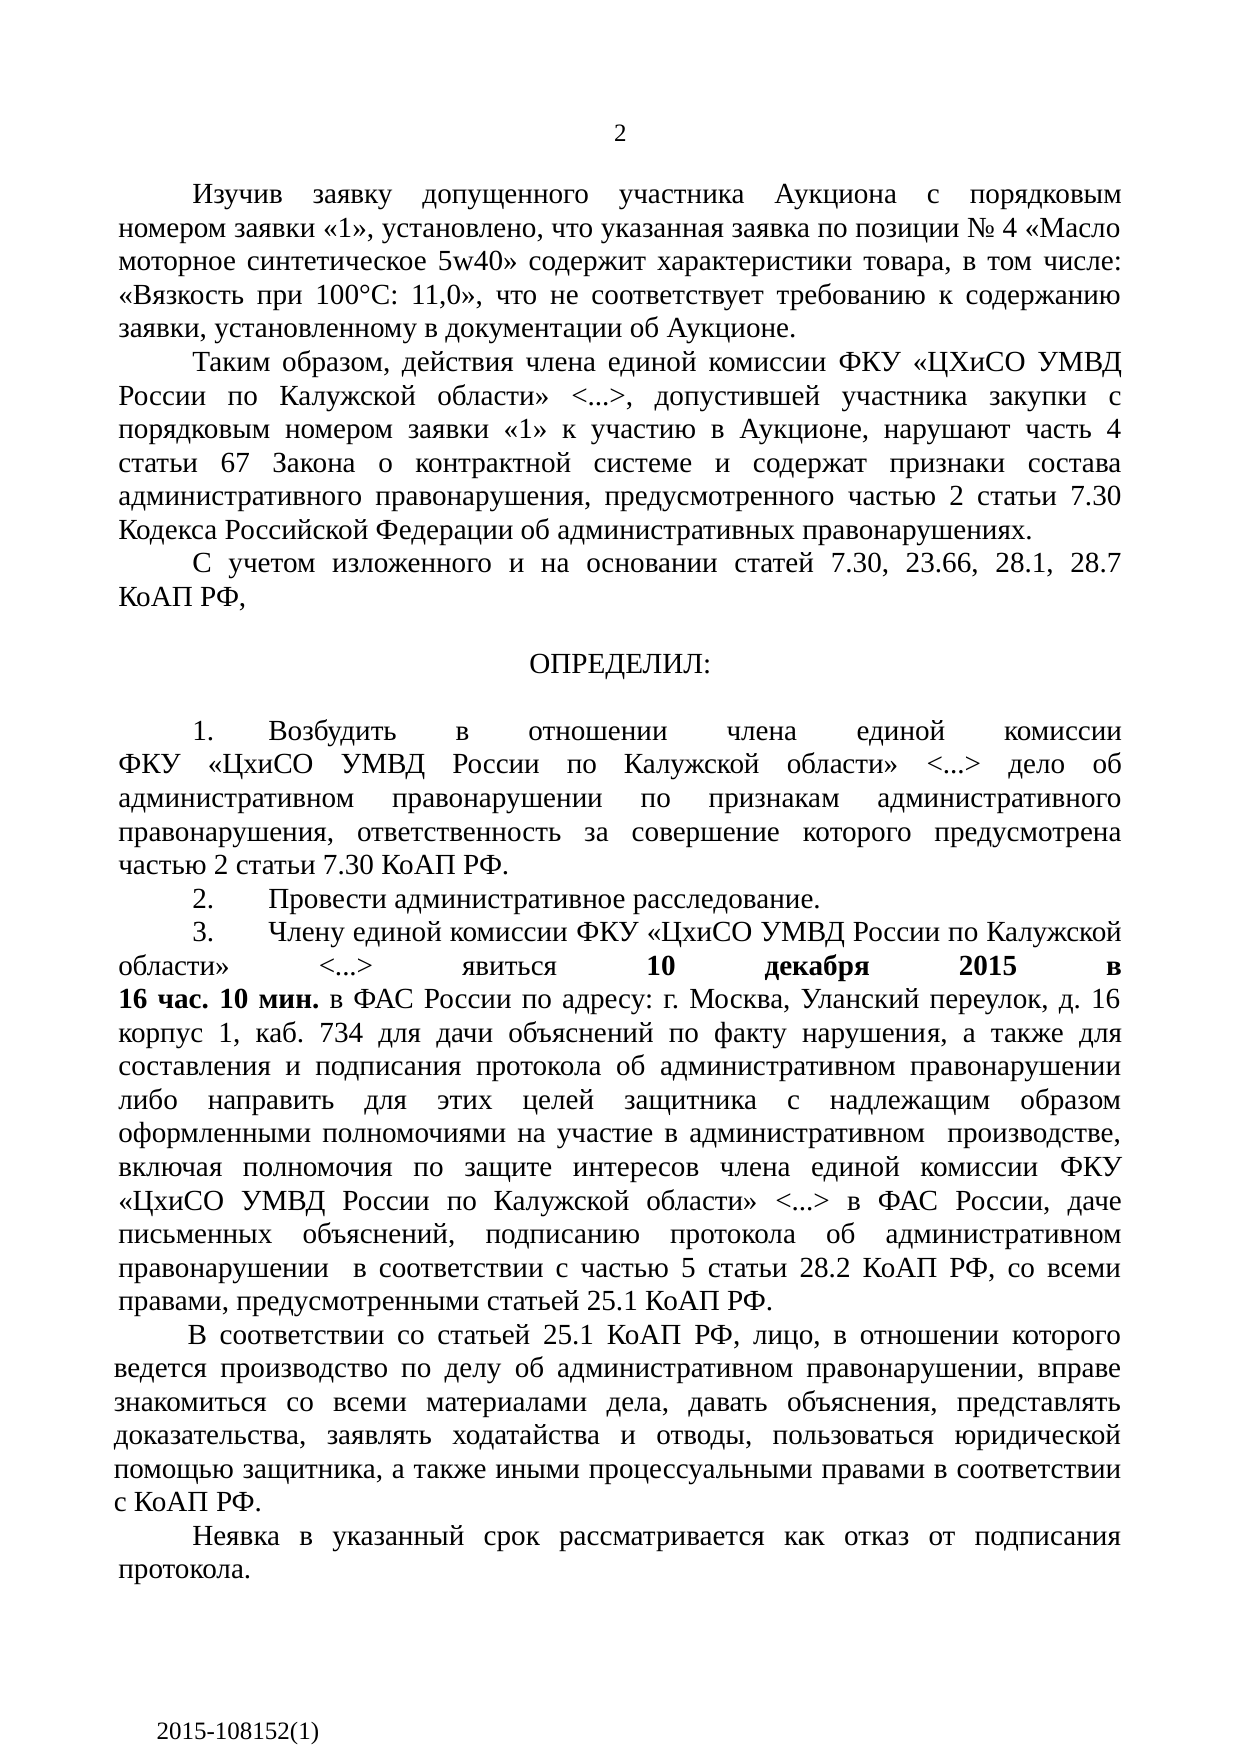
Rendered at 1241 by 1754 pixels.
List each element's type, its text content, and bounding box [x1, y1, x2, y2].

text Неявка в указанный срок рассматривается как отказ от подписания протокола. [118, 1518, 1122, 1585]
text В соответствии со статьей 25.1 КоАП РФ, лицо, в отношении которого ведется производство по делу об административном правонарушении, вправе знакомиться со всеми материалами дела, давать объяснения, представлять доказательства, заявлять ходатайства и отводы, пользоваться юридической помощью защитника, а также иными процессуальными правами в соответствии с КоАП РФ. [113, 1317, 1122, 1518]
list Члену единой комиссии ФКУ «ЦхиСО УМВД России по Калужской области» <...> явиться 10 декабря 2015 в 16 час. 10 мин. в ФАС России по адресу: г. Москва, Уланский переулок, д. 16 корпус 1, каб. 734 для дачи объяснений по факту нарушения, а также для составления и подписания протокола об административном правонарушении либо направить для этих целей защитника с надлежащим образом оформленными полномочиями на участие в административном производстве, включая полномочия по защите интересов члена единой комиссии ФКУ «ЦхиСО УМВД России по Калужской области» <...> в ФАС России, даче письменных объяснений, подписанию протокола об административном правонарушении в соответствии с частью 5 статьи 28.2 КоАП РФ, со всеми правами, предусмотренными статьей 25.1 КоАП РФ. [118, 914, 1122, 1317]
list Провести административное расследование. [118, 881, 1122, 914]
text ОПРЕДЕЛИЛ: [118, 646, 1122, 679]
text Изучив заявку допущенного участника Аукциона с порядковым номером заявки «1», установлено, что указанная заявка по позиции № 4 «Масло моторное синтетическое 5w40» содержит характеристики товара, в том числе: «Вязкость при 100°С: 11,0», что не соответствует требованию к содержанию заявки, установленному в документации об Аукционе. [118, 176, 1122, 344]
text С учетом изложенного и на основании статей 7.30, 23.66, 28.1, 28.7 КоАП РФ, [118, 545, 1122, 612]
list Возбудить в отношении члена единой комиссии ФКУ «ЦхиСО УМВД России по Калужской области» <...> дело об административном правонарушении по признакам административного правонарушения, ответственность за совершение которого предусмотрена частью 2 статьи 7.30 КоАП РФ. [118, 713, 1122, 881]
text Таким образом, действия члена единой комиссии ФКУ «ЦХиСО УМВД России по Калужской области» <...>, допустившей участника закупки с порядковым номером заявки «1» к участию в Аукционе, нарушают часть 4 статьи 67 Закона о контрактной системе и содержат признаки состава административного правонарушения, предусмотренного частью 2 статьи 7.30 Кодекса Российской Федерации об административных правонарушениях. [118, 344, 1122, 545]
